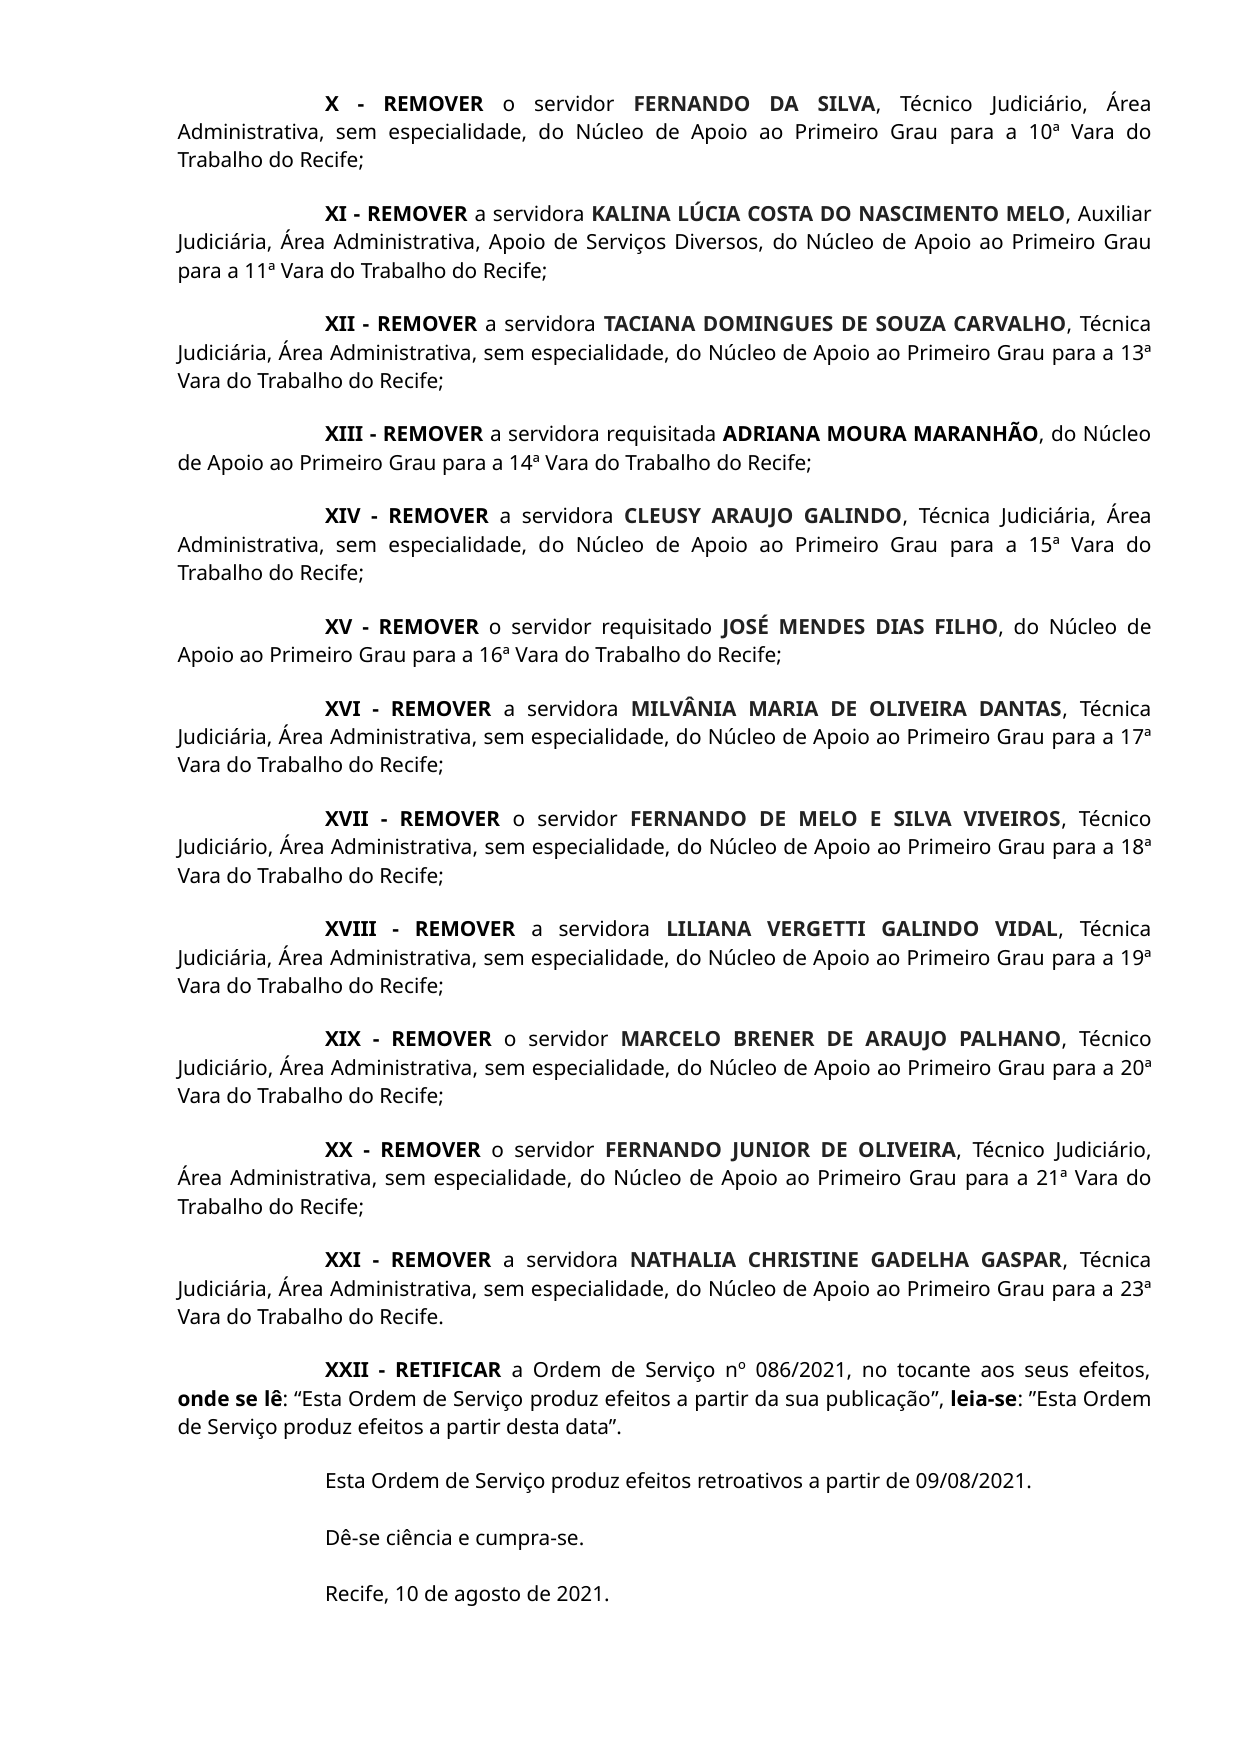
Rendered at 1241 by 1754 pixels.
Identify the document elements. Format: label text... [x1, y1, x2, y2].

text XXII - RETIFICAR a Ordem de Serviço nº 086/2021, no tocante aos seus efeitos, onde se lê: “Esta Ordem de Serviço produz efeitos a partir da sua publicação”, leia-se: ”Esta Ordem de Serviço produz efeitos a partir desta data”. [177, 1356, 1152, 1441]
text Recife, 10 de agosto de 2021. [251, 1579, 1149, 1608]
text XIV - REMOVER a servidora CLEUSY ARAUJO GALINDO, Técnica Judiciária, Área Administrativa, sem especialidade, do Núcleo de Apoio ao Primeiro Grau para a 15ª Vara do Trabalho do Recife; [177, 501, 1152, 587]
text XI - REMOVER a servidora KALINA LÚCIA COSTA DO NASCIMENTO MELO, Auxiliar Judiciária, Área Administrativa, Apoio de Serviços Diversos, do Núcleo de Apoio ao Primeiro Grau para a 11ª Vara do Trabalho do Recife; [177, 199, 1152, 284]
text XV - REMOVER o servidor requisitado JOSÉ MENDES DIAS FILHO, do Núcleo de Apoio ao Primeiro Grau para a 16ª Vara do Trabalho do Recife; [177, 612, 1152, 669]
text X - REMOVER o servidor FERNANDO DA SILVA, Técnico Judiciário, Área Administrativa, sem especialidade, do Núcleo de Apoio ao Primeiro Grau para a 10ª Vara do Trabalho do Recife; [177, 89, 1152, 174]
text XIX - REMOVER o servidor MARCELO BRENER DE ARAUJO PALHANO, Técnico Judiciário, Área Administrativa, sem especialidade, do Núcleo de Apoio ao Primeiro Grau para a 20ª Vara do Trabalho do Recife; [177, 1024, 1152, 1110]
text XVI - REMOVER a servidora MILVÂNIA MARIA DE OLIVEIRA DANTAS, Técnica Judiciária, Área Administrativa, sem especialidade, do Núcleo de Apoio ao Primeiro Grau para a 17ª Vara do Trabalho do Recife; [177, 694, 1152, 779]
text XX - REMOVER o servidor FERNANDO JUNIOR DE OLIVEIRA, Técnico Judiciário, Área Administrativa, sem especialidade, do Núcleo de Apoio ao Primeiro Grau para a 21ª Vara do Trabalho do Recife; [177, 1135, 1152, 1220]
text XII - REMOVER a servidora TACIANA DOMINGUES DE SOUZA CARVALHO, Técnica Judiciária, Área Administrativa, sem especialidade, do Núcleo de Apoio ao Primeiro Grau para a 13ª Vara do Trabalho do Recife; [177, 309, 1152, 394]
text Dê-se ciência e cumpra-se. [251, 1523, 1149, 1551]
text XVIII - REMOVER a servidora LILIANA VERGETTI GALINDO VIDAL, Técnica Judiciária, Área Administrativa, sem especialidade, do Núcleo de Apoio ao Primeiro Grau para a 19ª Vara do Trabalho do Recife; [177, 914, 1152, 999]
text XIII - REMOVER a servidora requisitada ADRIANA MOURA MARANHÃO, do Núcleo de Apoio ao Primeiro Grau para a 14ª Vara do Trabalho do Recife; [177, 419, 1152, 476]
text XXI - REMOVER a servidora NATHALIA CHRISTINE GADELHA GASPAR, Técnica Judiciária, Área Administrativa, sem especialidade, do Núcleo de Apoio ao Primeiro Grau para a 23ª Vara do Trabalho do Recife. [177, 1245, 1152, 1331]
text XVII - REMOVER o servidor FERNANDO DE MELO E SILVA VIVEIROS, Técnico Judiciário, Área Administrativa, sem especialidade, do Núcleo de Apoio ao Primeiro Grau para a 18ª Vara do Trabalho do Recife; [177, 804, 1152, 889]
text Esta Ordem de Serviço produz efeitos retroativos a partir de 09/08/2021. [177, 1466, 1152, 1494]
